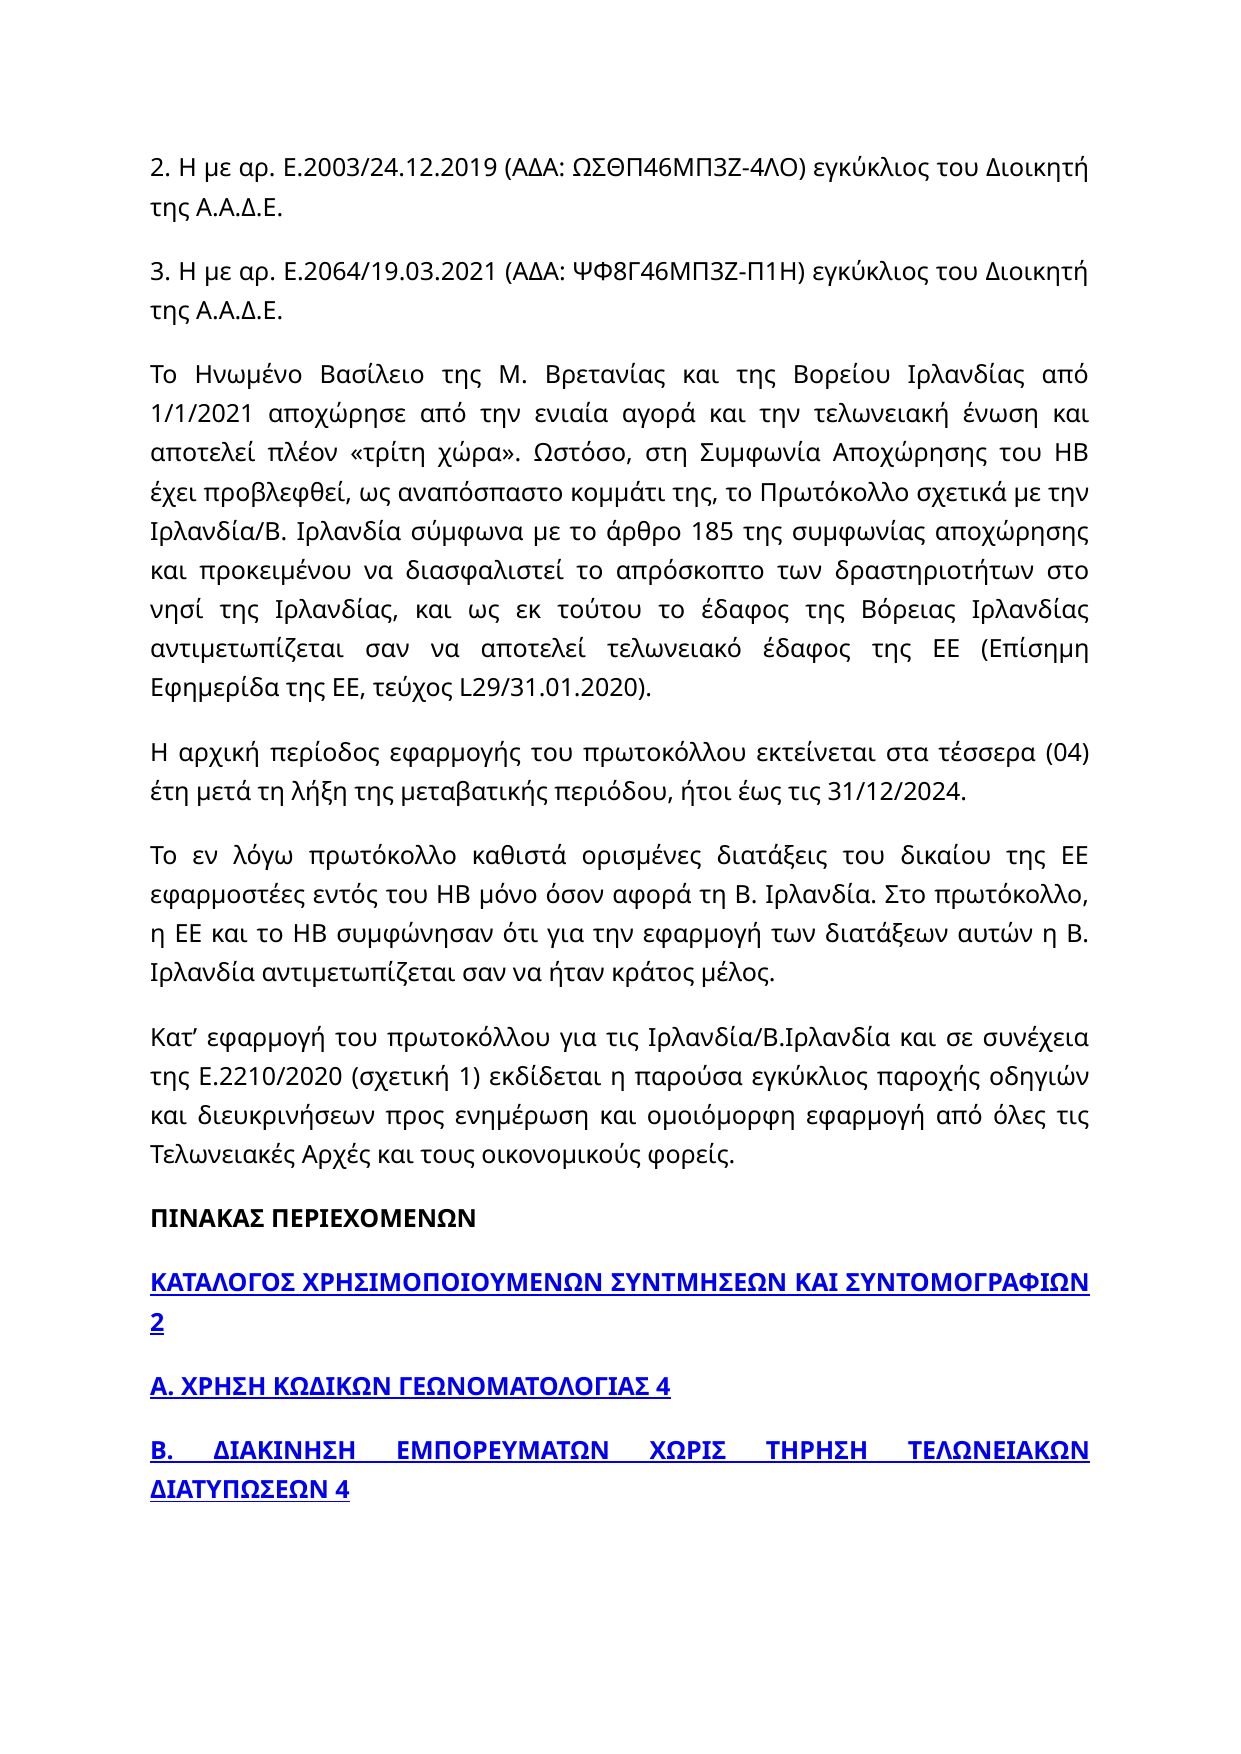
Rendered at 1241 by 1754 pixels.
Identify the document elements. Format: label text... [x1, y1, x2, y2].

text Α. ΧΡΗΣΗ ΚΩΔΙΚΩΝ ΓΕΩΝΟΜΑΤΟΛΟΓΙΑΣ 4 [150, 1368, 1090, 1402]
text Β. ΔΙΑΚΙΝΗΣΗ ΕΜΠΟΡΕΥΜΑΤΩΝ ΧΩΡΙΣ ΤΗΡΗΣΗ ΤΕΛΩΝΕΙΑΚΩΝ [150, 1432, 1090, 1461]
text Κατ’ εφαρμογή του πρωτοκόλλου για τις Ιρλανδία/Β.Ιρλανδία και σε συνέχεια της Ε.2210/2020 (σχετική 1) εκδίδεται η παρούσα εγκύκλιος παροχής οδηγιών και διευκρινήσεων προς ενημέρωση και ομοιόμορφη εφαρμογή από όλες τις Τελωνειακές Αρχές και τους οικονομικούς φορείς. [150, 1019, 1090, 1171]
text ΠΙΝΑΚΑΣ ΠΕΡΙΕΧΟΜΕΝΩΝ [150, 1201, 1090, 1235]
text Η αρχική περίοδος εφαρμογής του πρωτοκόλλου εκτείνεται στα τέσσερα (04) έτη μετά τη λήξη της μεταβατικής περιόδου, ήτοι έως τις 31/12/2024. [150, 734, 1090, 807]
text 2 [150, 1296, 1090, 1338]
text 3. Η με αρ. Ε.2064/19.03.2021 (ΑΔΑ: ΨΦ8Γ46ΜΠ3Ζ-Π1Η) εγκύκλιος του Διοικητή της Α.Α.Δ.Ε. [150, 253, 1090, 327]
text ΚΑΤΑΛΟΓΟΣ ΧΡΗΣΙΜΟΠΟΙΟΥΜΕΝΩΝ ΣΥΝΤΜΗΣΕΩΝ ΚΑΙ ΣΥΝΤΟΜΟΓΡΑΦΙΩΝ [150, 1265, 1090, 1294]
text Το εν λόγω πρωτόκολλο καθιστά ορισμένες διατάξεις του δικαίου της ΕΕ εφαρμοστέες εντός του ΗΒ μόνο όσον αφορά τη Β. Ιρλανδία. Στο πρωτόκολλο, η ΕΕ και το ΗΒ συμφώνησαν ότι για την εφαρμογή των διατάξεων αυτών η Β. Ιρλανδία αντιμετωπίζεται σαν να ήταν κράτος μέλος. [150, 837, 1090, 989]
text 2. Η με αρ. Ε.2003/24.12.2019 (ΑΔΑ: ΩΣΘΠ46ΜΠ3Ζ-4ΛΟ) εγκύκλιος του Διοικητή της Α.Α.Δ.Ε. [150, 150, 1090, 223]
text Το Ηνωμένο Βασίλειο της M. Βρετανίας και της Βορείου Ιρλανδίας από 1/1/2021 αποχώρησε από την ενιαία αγορά και την τελωνειακή ένωση και αποτελεί πλέον «τρίτη χώρα». Ωστόσο, στη Συμφωνία Αποχώρησης του ΗΒ έχει προβλεφθεί, ως αναπόσπαστο κομμάτι της, το Πρωτόκολλο σχετικά με την Ιρλανδία/Β. Ιρλανδία σύμφωνα με το άρθρο 185 της συμφωνίας αποχώρησης και προκειμένου να διασφαλιστεί το απρόσκοπτο των δραστηριοτήτων στο νησί της Ιρλανδίας, και ως εκ τούτου το έδαφος της Βόρειας Ιρλανδίας αντιμετωπίζεται σαν να αποτελεί τελωνειακό έδαφος της ΕΕ (Επίσημη Εφημερίδα της ΕΕ, τεύχος L29/31.01.2020). [150, 357, 1090, 704]
text ΔΙΑΤΥΠΩΣΕΩΝ 4 [150, 1463, 1090, 1506]
